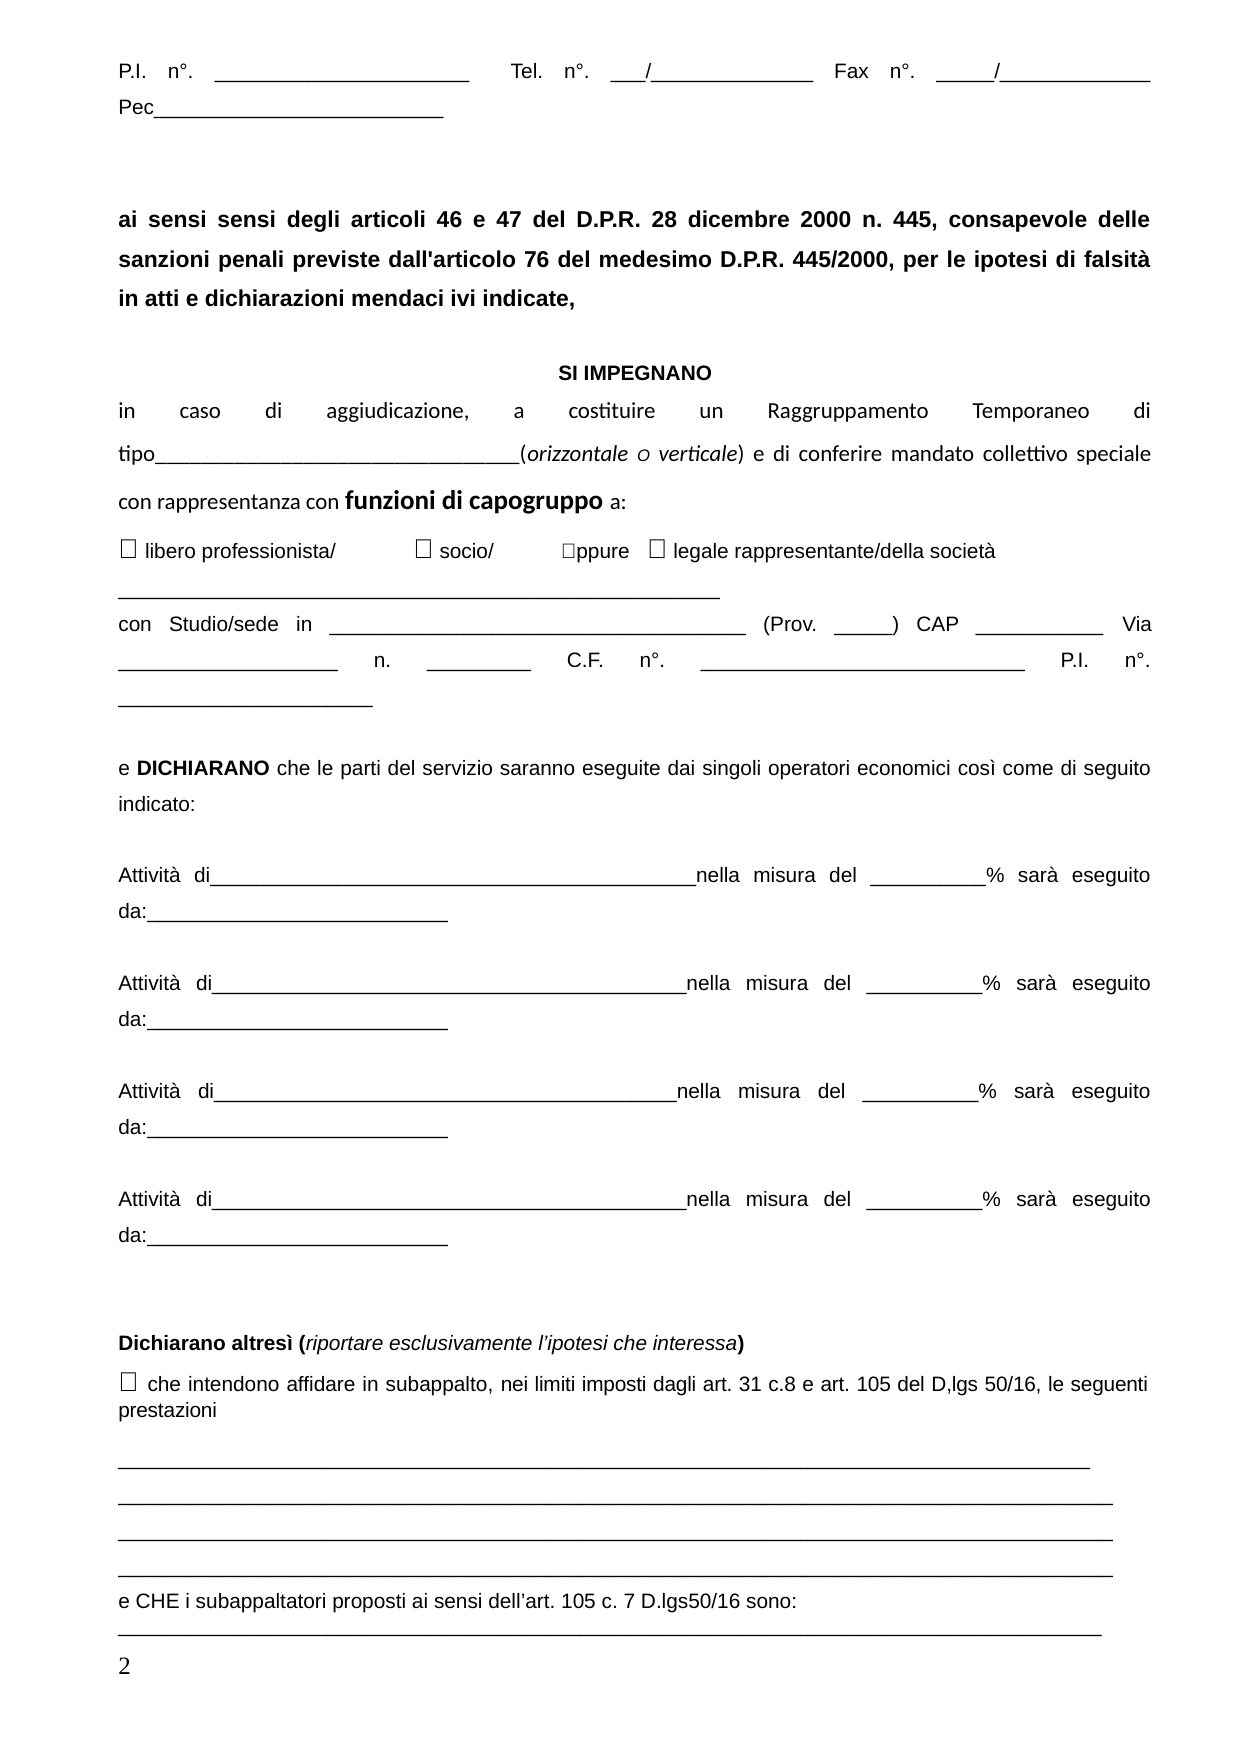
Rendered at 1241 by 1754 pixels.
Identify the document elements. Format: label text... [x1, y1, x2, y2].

text ______________________________________________________________________________________ [118, 1553, 1149, 1577]
text ____________________________________________________________________________________ [118, 1446, 1149, 1469]
text con Studio/sede in ____________________________________ (Prov. _____) CAP ___________ Via ___________________ n. _________ C.F. n°. ____________________________ P.I. n°. ______________________ [118, 612, 1152, 708]
text _____________________________________________________________________________________ [118, 1613, 1149, 1637]
text Attività di_________________________________________nella misura del __________% sarà eseguito da:__________________________ [118, 1187, 1152, 1247]
text P.I. n°. ______________________ Tel. n°. ___/______________ Fax n°. _____/_____________ Pec_________________________ [118, 59, 1152, 119]
text Attività di_________________________________________nella misura del __________% sarà eseguito da:__________________________ [118, 971, 1152, 1031]
text ai sensi sensi degli articoli 46 e 47 del D.P.R. 28 dicembre 2000 n. 445, consapevole delle sanzioni penali previste dall'articolo 76 del medesimo D.P.R. 445/2000, per le ipotesi di falsità in atti e dichiarazioni mendaci ivi indicate, [118, 206, 1152, 312]
text  libero professionista/  socio/ ppure  legale rappresentante/della società ____________________________________________________ [118, 533, 1152, 600]
text e CHE i subappaltatori proposti ai sensi dell’art. 105 c. 7 D.lgs50/16 sono: [118, 1589, 1149, 1613]
text ______________________________________________________________________________________ [118, 1482, 1149, 1506]
text in caso di aggiudicazione, a costituire un Raggruppamento Temporaneo di tipo________________________________(orizzontale O verticale) e di conferire mandato collettivo speciale con rappresentanza con funzioni di capogruppo a: [118, 397, 1152, 516]
text Attività di________________________________________nella misura del __________% sarà eseguito da:__________________________ [118, 1079, 1152, 1139]
text Attività di__________________________________________nella misura del __________% sarà eseguito da:__________________________ [118, 863, 1152, 923]
text  che intendono affidare in subappalto, nei limiti imposti dagli art. 31 c.8 e art. 105 del D,lgs 50/16, le seguenti prestazioni [118, 1366, 1149, 1422]
text Dichiarano altresì (riportare esclusivamente l’ipotesi che interessa) [118, 1331, 1152, 1354]
text SI IMPEGNANO [118, 361, 1152, 385]
text ______________________________________________________________________________________ [118, 1517, 1149, 1541]
text e DICHIARANO che le parti del servizio saranno eseguite dai singoli operatori economici così come di seguito indicato: [118, 756, 1152, 815]
